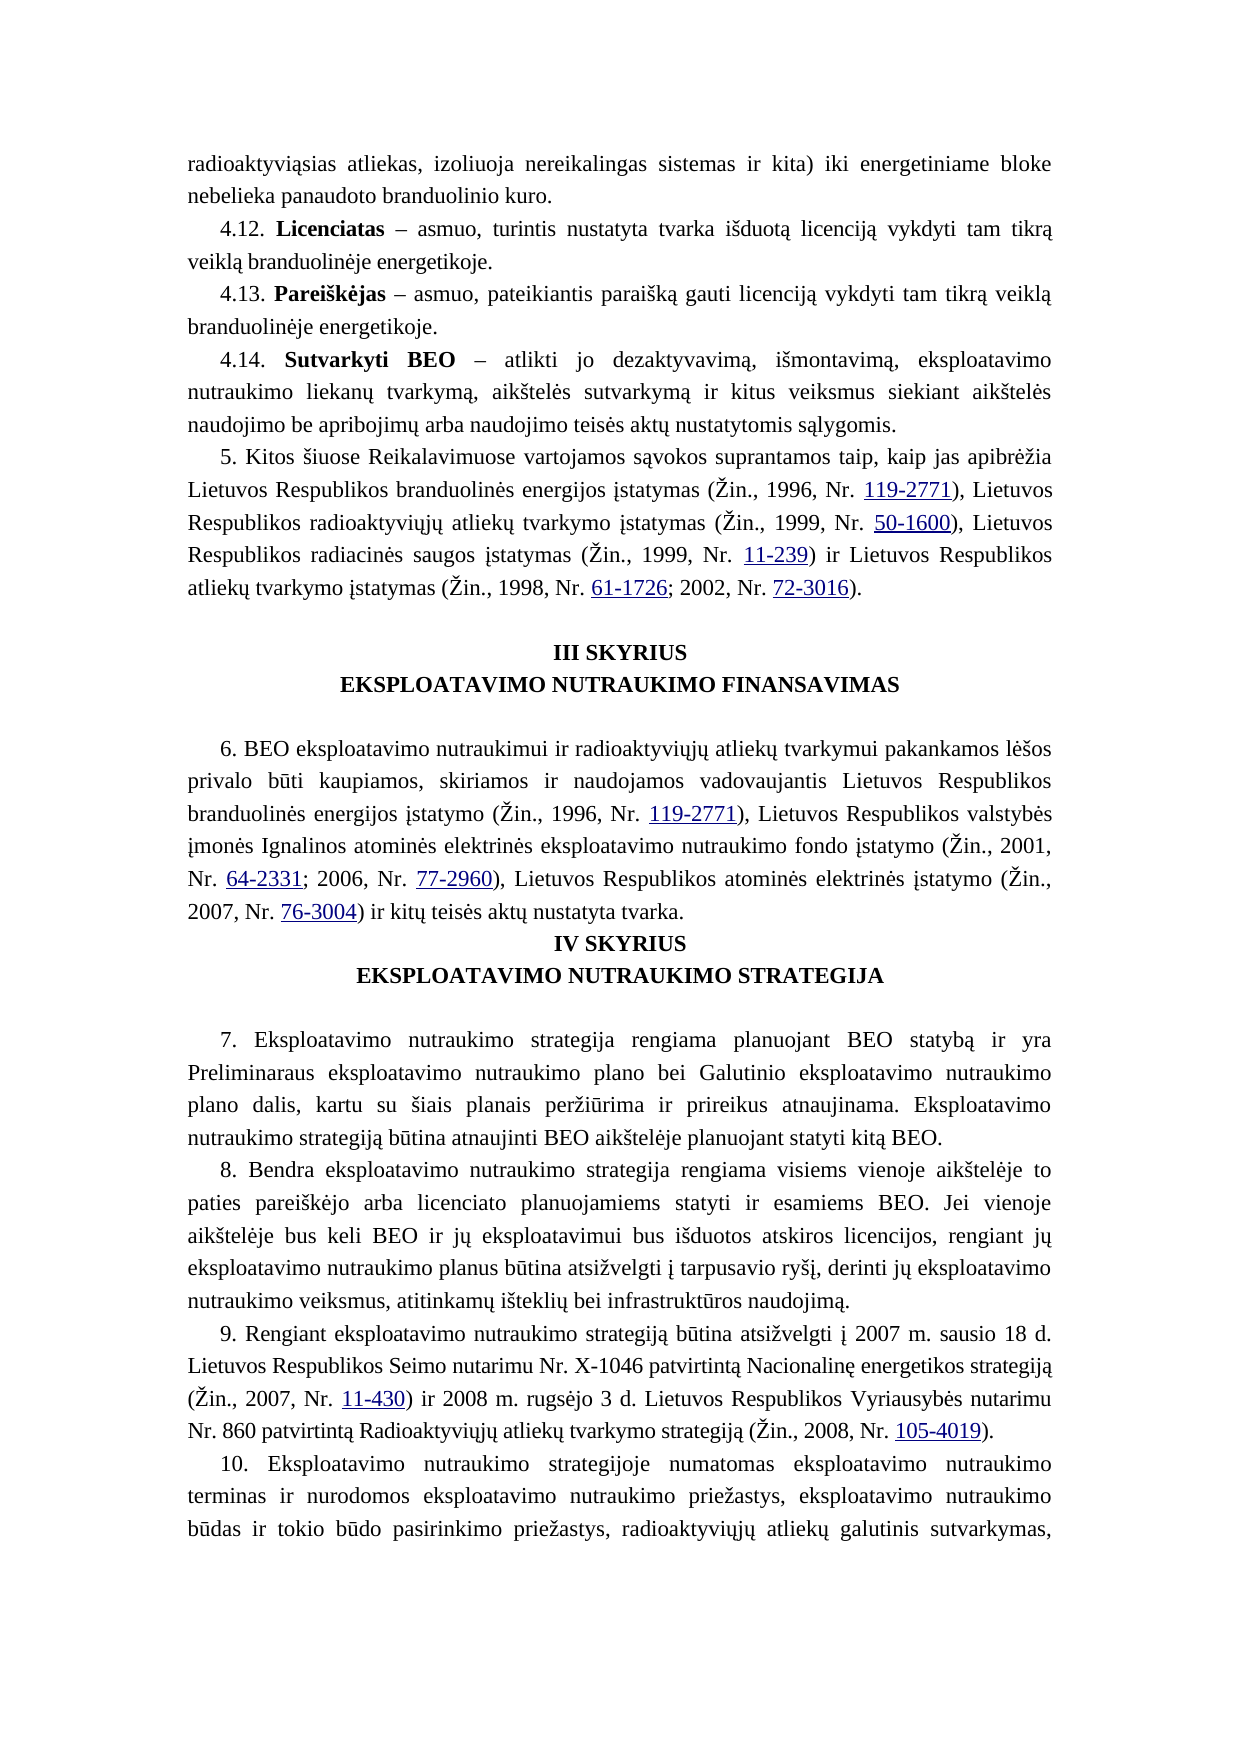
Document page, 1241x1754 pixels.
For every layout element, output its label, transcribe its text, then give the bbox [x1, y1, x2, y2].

text EKSPLOATAvimo NUTRAUKIMo strategija [187, 962, 1053, 988]
text iii SKYRIUS [187, 639, 1053, 665]
text 10. Eksploatavimo nutraukimo strategijoje numatomas eksploatavimo nutraukimo terminas ir nurodomos eksploatavimo nutraukimo priežastys, eksploatavimo nutraukimo būdas ir tokio būdo pasirinkimo priežastys, radioaktyviųjų atliekų galutinis sutvarkymas, [187, 1450, 1053, 1542]
text 9. Rengiant eksploatavimo nutraukimo strategiją būtina atsižvelgti į 2007 m. sausio 18 d. Lietuvos Respublikos Seimo nutarimu Nr. X-1046 patvirtintą Nacionalinę energetikos strategiją (Žin., 2007, Nr. 11-430) ir 2008 m. rugsėjo 3 d. Lietuvos Respublikos Vyriausybės nutarimu Nr. 860 patvirtintą Radioaktyviųjų atliekų tvarkymo strategiją (Žin., 2008, Nr. 105-4019). [187, 1319, 1053, 1444]
text 7. Eksploatavimo nutraukimo strategija rengiama planuojant BEO statybą ir yra Preliminaraus eksploatavimo nutraukimo plano bei Galutinio eksploatavimo nutraukimo plano dalis, kartu su šiais planais peržiūrima ir prireikus atnaujinama. Eksploatavimo nutraukimo strategiją būtina atnaujinti BEO aikštelėje planuojant statyti kitą BEO. [187, 1026, 1053, 1150]
text EKSPLOATAvimo NUTRAUKIMo FINANSAVIMAS [187, 671, 1053, 697]
text iV SKYRIUS [187, 930, 1053, 957]
text 4.12. Licenciatas – asmuo, turintis nustatyta tvarka išduotą licenciją vykdyti tam tikrą veiklą branduolinėje energetikoje. [187, 215, 1053, 274]
text 8. Bendra eksploatavimo nutraukimo strategija rengiama visiems vienoje aikštelėje to paties pareiškėjo arba licenciato planuojamiems statyti ir esamiems BEO. Jei vienoje aikštelėje bus keli BEO ir jų eksploatavimui bus išduotos atskiros licencijos, rengiant jų eksploatavimo nutraukimo planus būtina atsižvelgti į tarpusavio ryšį, derinti jų eksploatavimo nutraukimo veiksmus, atitinkamų išteklių bei infrastruktūros naudojimą. [187, 1157, 1053, 1313]
text 4.13. Pareiškėjas – asmuo, pateikiantis paraišką gauti licenciją vykdyti tam tikrą veiklą branduolinėje energetikoje. [187, 280, 1053, 339]
text radioaktyviąsias atliekas, izoliuoja nereikalingas sistemas ir kita) iki energetiniame bloke nebelieka panaudoto branduolinio kuro. [187, 150, 1053, 209]
text 6. BEO eksploatavimo nutraukimui ir radioaktyviųjų atliekų tvarkymui pakankamos lėšos privalo būti kaupiamos, skiriamos ir naudojamos vadovaujantis Lietuvos Respublikos branduolinės energijos įstatymo (Žin., 1996, Nr. 119-2771), Lietuvos Respublikos valstybės įmonės Ignalinos atominės elektrinės eksploatavimo nutraukimo fondo įstatymo (Žin., 2001, Nr. 64-2331; 2006, Nr. 77-2960), Lietuvos Respublikos atominės elektrinės įstatymo (Žin., 2007, Nr. 76-3004) ir kitų teisės aktų nustatyta tvarka. [187, 735, 1053, 924]
text 5. Kitos šiuose Reikalavimuose vartojamos sąvokos suprantamos taip, kaip jas apibrėžia Lietuvos Respublikos branduolinės energijos įstatymas (Žin., 1996, Nr. 119-2771), Lietuvos Respublikos radioaktyviųjų atliekų tvarkymo įstatymas (Žin., 1999, Nr. 50-1600), Lietuvos Respublikos radiacinės saugos įstatymas (Žin., 1999, Nr. 11-239) ir Lietuvos Respublikos atliekų tvarkymo įstatymas (Žin., 1998, Nr. 61-1726; 2002, Nr. 72-3016). [187, 443, 1053, 600]
text 4.14. Sutvarkyti BEO – atlikti jo dezaktyvavimą, išmontavimą, eksploatavimo nutraukimo liekanų tvarkymą, aikštelės sutvarkymą ir kitus veiksmus siekiant aikštelės naudojimo be apribojimų arba naudojimo teisės aktų nustatytomis sąlygomis. [187, 346, 1053, 437]
